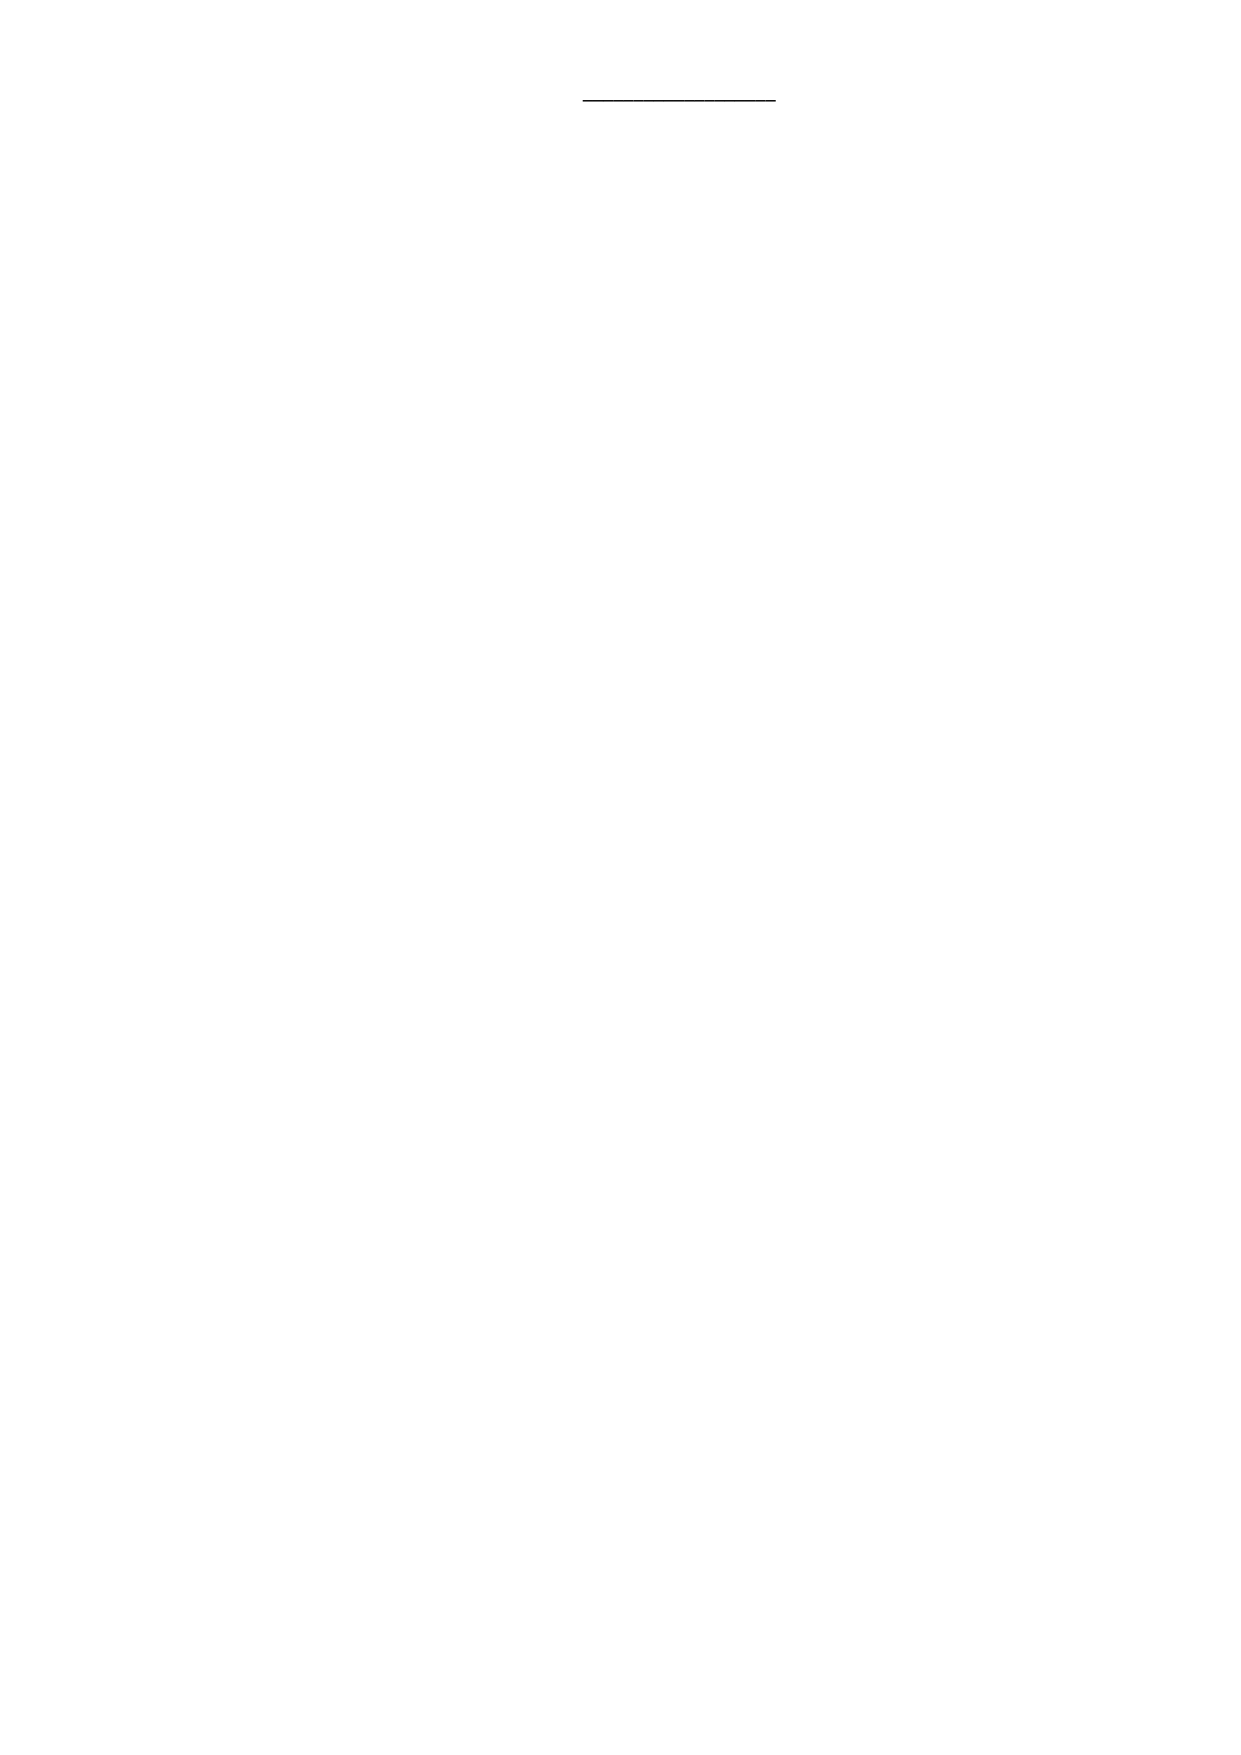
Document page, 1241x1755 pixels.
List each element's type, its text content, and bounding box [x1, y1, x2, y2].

text ___________________ [177, 74, 1181, 105]
